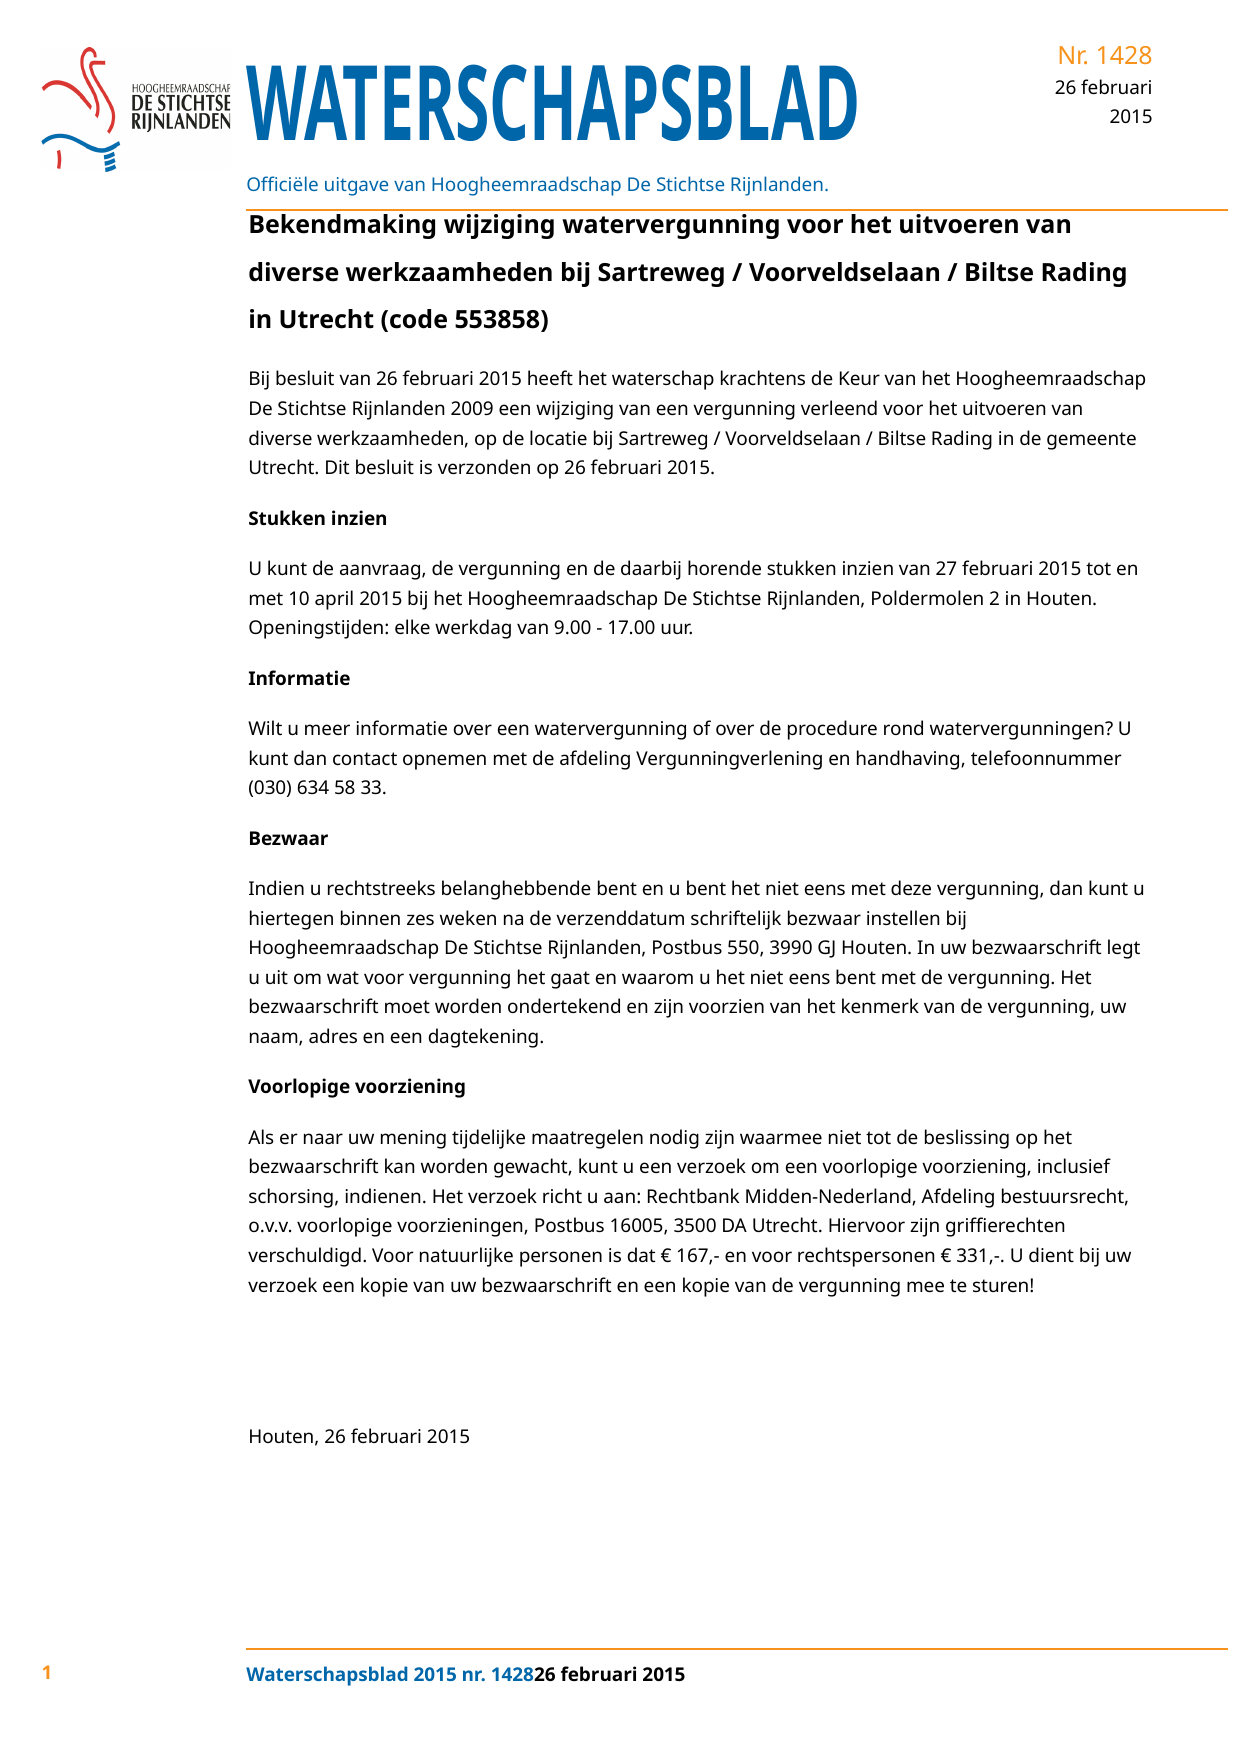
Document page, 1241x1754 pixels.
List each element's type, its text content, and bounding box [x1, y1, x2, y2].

text Indien u rechtstreeks belanghebbende bent en u bent het niet eens met deze vergunning, dan kunt u hiertegen binnen zes weken na de verzenddatum schriftelijk bezwaar instellen bij Hoogheemraadschap De Stichtse Rijnlanden, Postbus 550, 3990 GJ Houten. In uw bezwaarschrift legt u uit om wat voor vergunning het gaat en waarom u het niet eens bent met de vergunning. Het bezwaarschrift moet worden ondertekend en zijn voorzien van het kenmerk van de vergunning, uw naam, adres en een dagtekening. [248, 875, 1152, 1049]
text Informatie [248, 665, 1152, 690]
text Bekendmaking wijziging watervergunning voor het uitvoeren van diverse werkzaamheden bij Sartreweg / Voorveldselaan / Biltse Rading in Utrecht (code 553858) [248, 211, 1152, 336]
text Houten, 26 februari 2015 [248, 1423, 1152, 1449]
text Voorlopige voorziening [248, 1073, 1152, 1099]
text U kunt de aanvraag, de vergunning en de daarbij horende stukken inzien van 27 februari 2015 tot en met 10 april 2015 bij het Hoogheemraadschap De Stichtse Rijnlanden, Poldermolen 2 in Houten. Openingstijden: elke werkdag van 9.00 - 17.00 uur. [248, 555, 1152, 640]
text Stukken inzien [248, 505, 1152, 530]
text Wilt u meer informatie over een watervergunning of over de procedure rond watervergunningen? U kunt dan contact opnemen met de afdeling Vergunningverlening en handhaving, telefoonnummer (030) 634 58 33. [248, 715, 1152, 800]
text Bij besluit van 26 februari 2015 heeft het waterschap krachtens de Keur van het Hoogheemraadschap De Stichtse Rijnlanden 2009 een wijziging van een vergunning verleend voor het uitvoeren van diverse werkzaamheden, op de locatie bij Sartreweg / Voorveldselaan / Biltse Rading in de gemeente Utrecht. Dit besluit is verzonden op 26 februari 2015. [248, 366, 1152, 480]
picture [41, 47, 231, 172]
text Als er naar uw mening tijdelijke maatregelen nodig zijn waarmee niet tot de beslissing op het bezwaarschrift kan worden gewacht, kunt u een verzoek om een voorlopige voorziening, inclusief schorsing, indienen. Het verzoek richt u aan: Rechtbank Midden-Nederland, Afdeling bestuursrecht, o.v.v. voorlopige voorzieningen, Postbus 16005, 3500 DA Utrecht. Hiervoor zijn griffierechten verschuldigd. Voor natuurlijke personen is dat € 167,- en voor rechtspersonen € 331,-. U dient bij uw verzoek een kopie van uw bezwaarschrift en een kopie van de vergunning mee te sturen! [248, 1124, 1152, 1297]
text Bezwaar [248, 825, 1152, 850]
